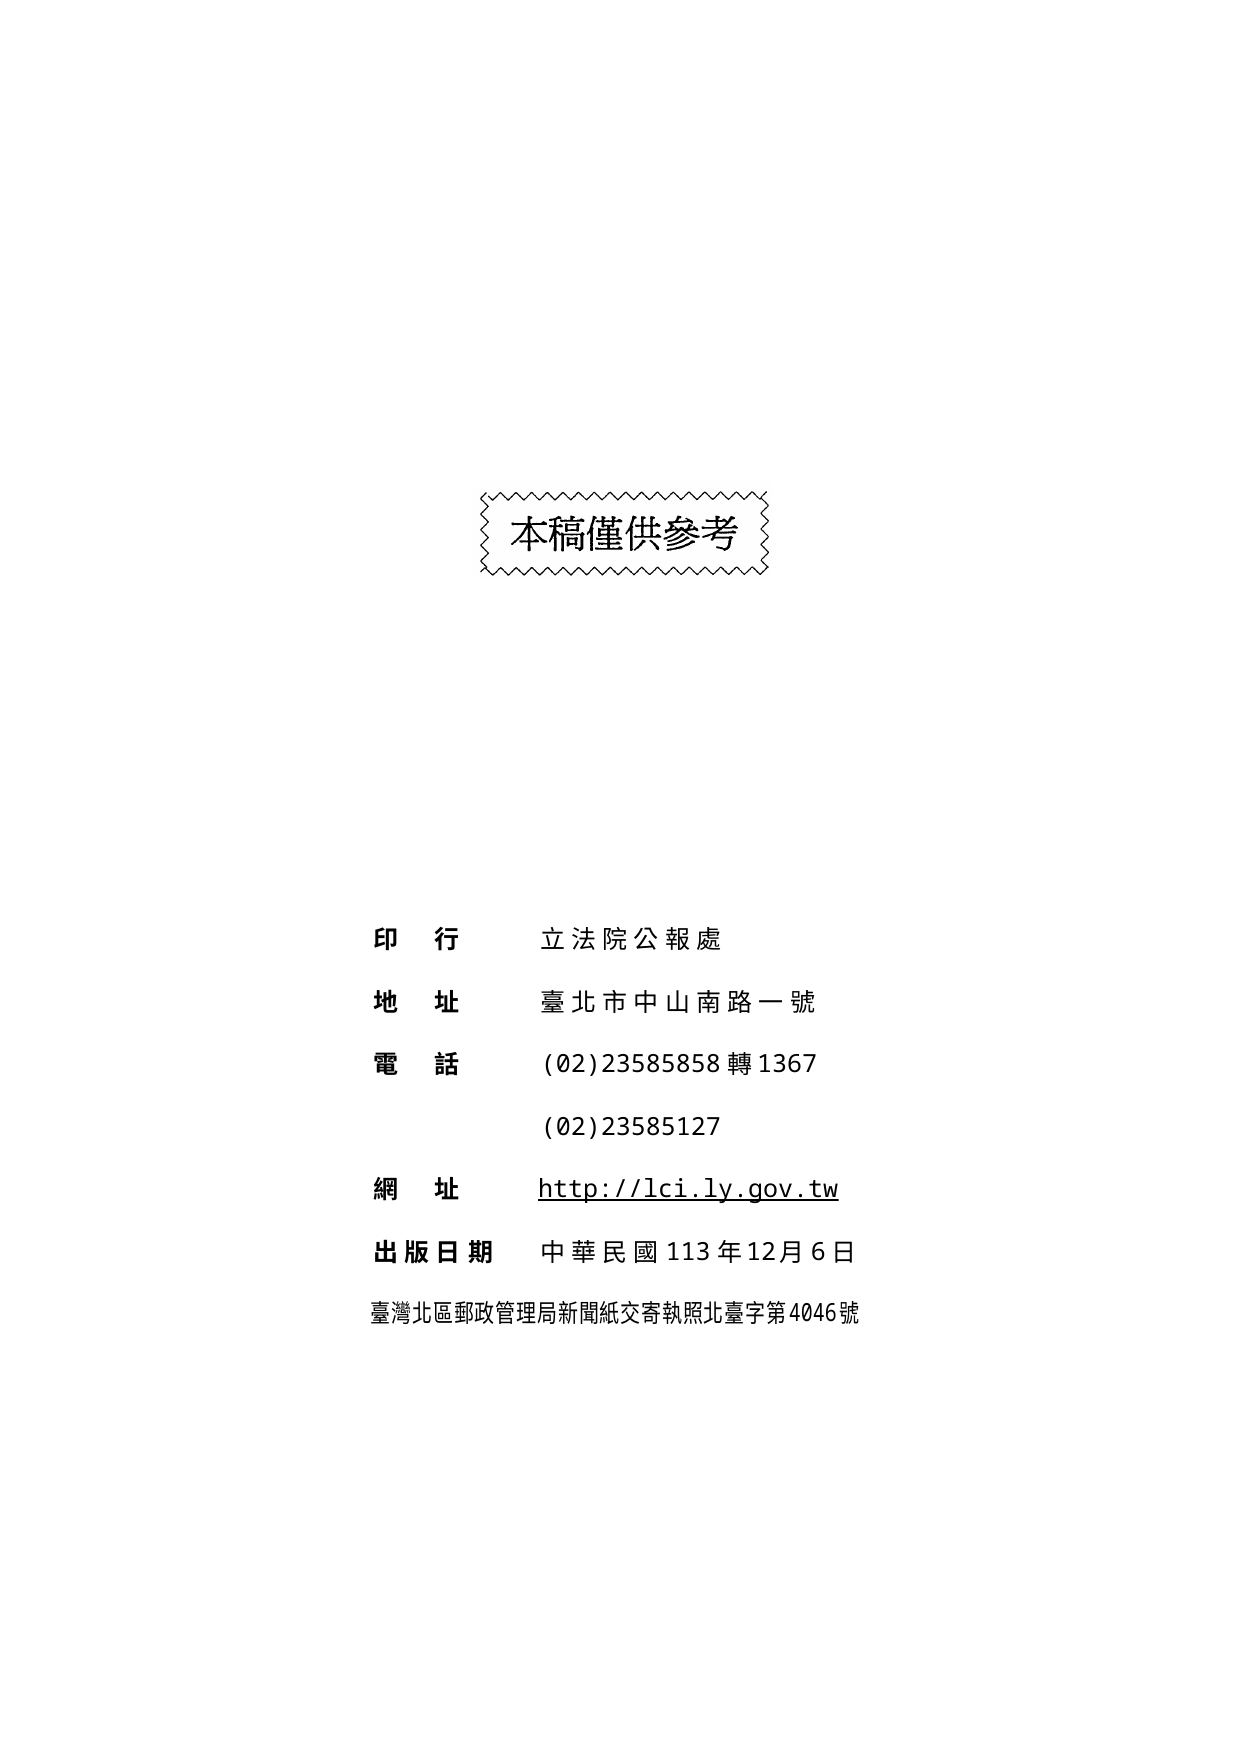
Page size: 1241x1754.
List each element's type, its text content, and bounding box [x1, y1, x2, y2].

table_cell 中華民國113年12月6日 [534, 1219, 878, 1281]
table_cell 臺灣北區郵政管理局新聞紙交寄執照北臺字第4046號 [362, 1281, 878, 1344]
table_header 印行 [362, 906, 534, 969]
table_cell 出版日期 [362, 1219, 534, 1281]
table_cell 電話 [362, 1031, 534, 1156]
table_cell (02)23585858轉1367 (02)23585127 [534, 1031, 878, 1156]
table_cell 地址 [362, 969, 534, 1031]
table_header 立法院公報處 [534, 906, 878, 969]
table_header [468, 406, 773, 594]
table_cell 網址 [362, 1156, 534, 1219]
table_cell http://lci.ly.gov.tw [534, 1156, 878, 1219]
table_cell 臺北市中山南路一號 [534, 969, 878, 1031]
